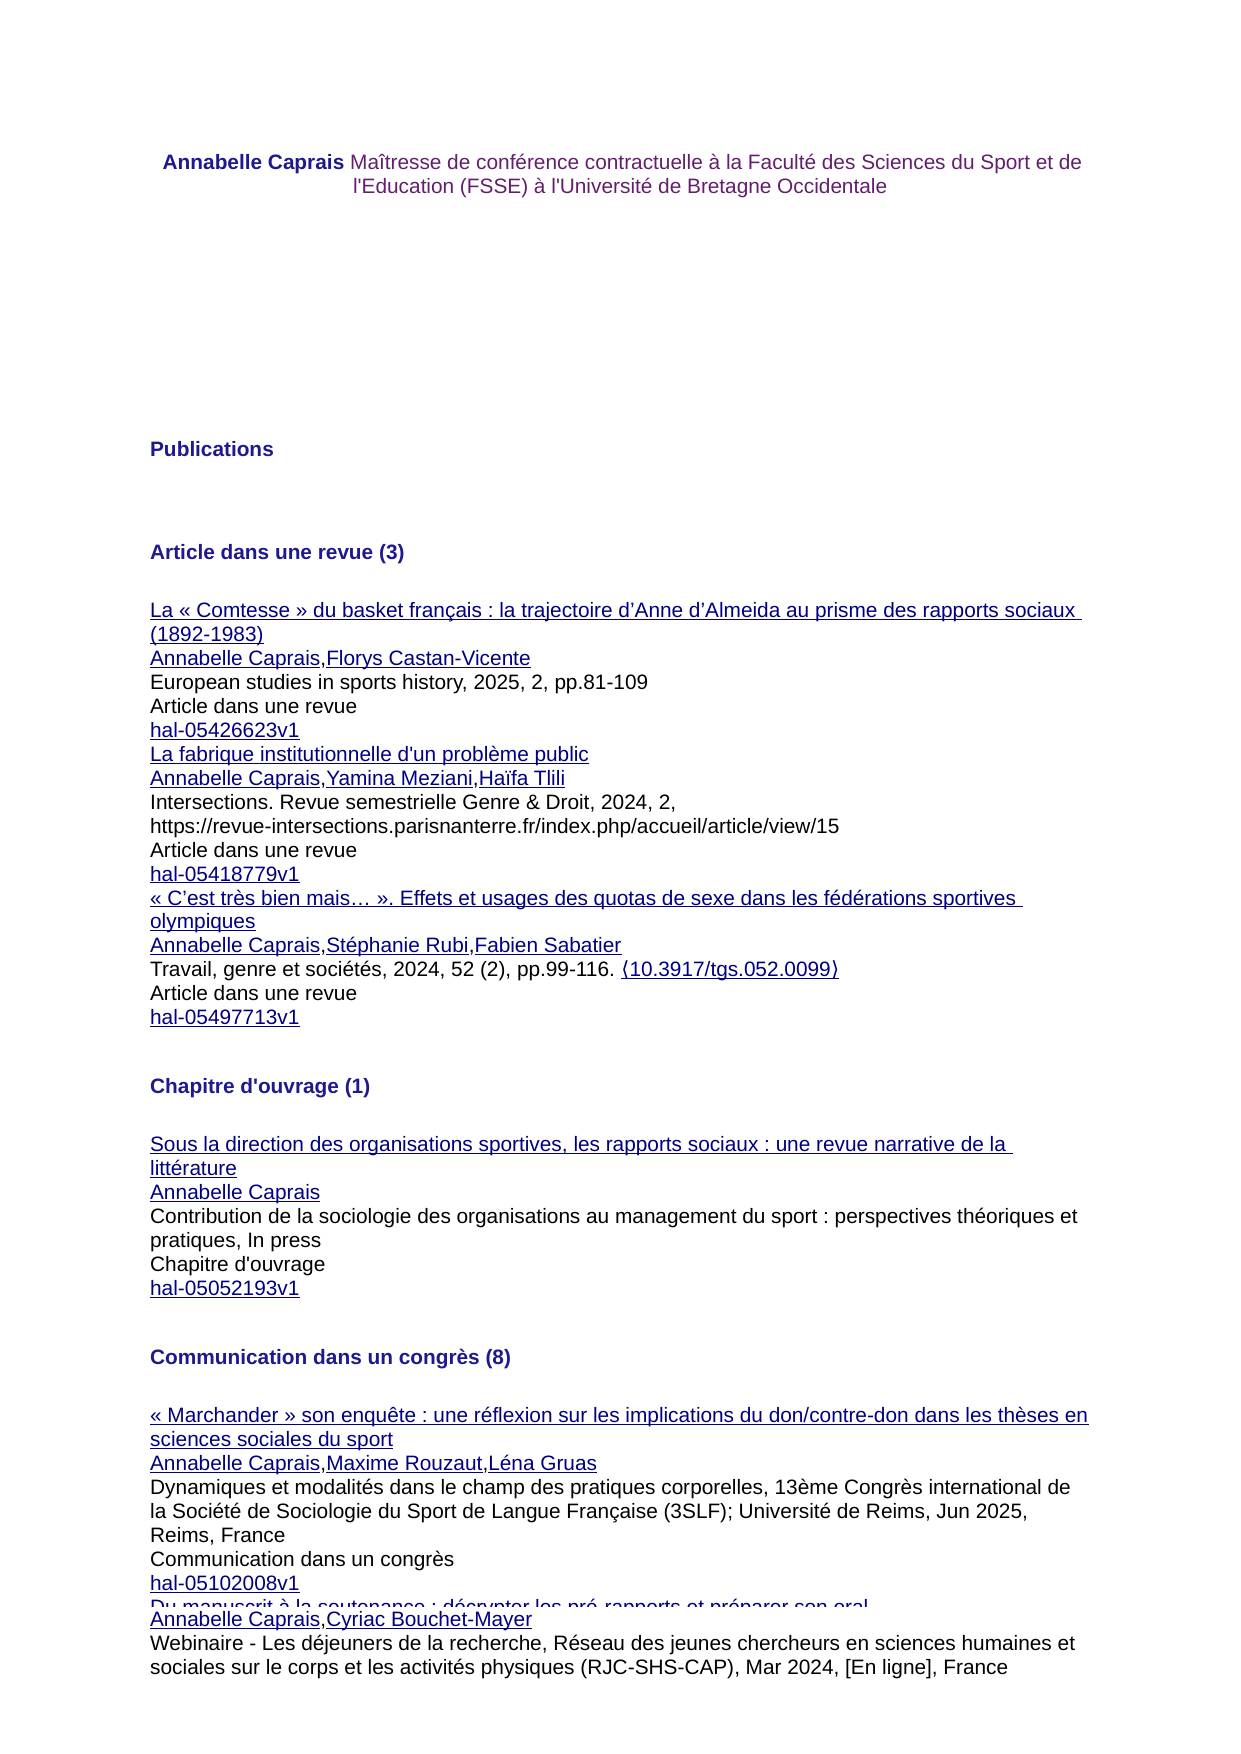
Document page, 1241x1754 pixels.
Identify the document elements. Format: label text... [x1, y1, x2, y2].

subtitle Communication dans un congrès (8) [150, 1345, 1090, 1369]
table_cell La fabrique institutionnelle d'un problème public Annabelle Caprais,Yamina Meziani,Haïfa Tlili Intersections. Revue semestrielle Genre & Droit, 2024, 2, https://revue-intersections.parisnanterre.fr/index.php/accueil/article/view/15 Article dans une revue hal-05418779v1 [150, 742, 1090, 885]
table_cell Du manuscrit à la soutenance : décrypter les pré-rapports et préparer son oral Annabelle Caprais,Cyriac Bouchet-Mayer Webinaire - Les déjeuners de la recherche, Réseau des jeunes chercheurs en sciences humaines et sociales sur le corps et les activités physiques (RJC-SHS-CAP), Mar 2024, [En ligne], France [150, 1595, 1090, 1679]
subtitle Publications [150, 436, 1090, 460]
table_header « Marchander » son enquête : une réflexion sur les implications du don/contre-don dans les thèses en sciences sociales du sport Annabelle Caprais,Maxime Rouzaut,Léna Gruas Dynamiques et modalités dans le champ des pratiques corporelles, 13ème Congrès international de la Société de Sociologie du Sport de Langue Française (3SLF); Université de Reims, Jun 2025, Reims, France Communication dans un congrès hal-05102008v1 [150, 1403, 1090, 1595]
table_cell « C’est très bien mais… ». Effets et usages des quotas de sexe dans les fédérations sportives olympiques Annabelle Caprais,Stéphanie Rubi,Fabien Sabatier Travail, genre et sociétés, 2024, 52 (2), pp.99-116. ⟨10.3917/tgs.052.0099⟩ Article dans une revue hal-05497713v1 [150, 885, 1090, 1029]
table_header La « Comtesse » du basket français : la trajectoire d’Anne d’Almeida au prisme des rapports sociaux (1892-1983) Annabelle Caprais,Florys Castan-Vicente European studies in sports history, 2025, 2, pp.81-109 Article dans une revue hal-05426623v1 [150, 598, 1090, 742]
subtitle Annabelle Caprais Maîtresse de conférence contractuelle à la Faculté des Sciences du Sport et de l'Education (FSSE) à l'Université de Bretagne Occidentale [150, 150, 1090, 198]
table_header Sous la direction des organisations sportives, les rapports sociaux : une revue narrative de la littérature Annabelle Caprais Contribution de la sociologie des organisations au management du sport : perspectives théoriques et pratiques, In press Chapitre d'ouvrage hal-05052193v1 [150, 1132, 1090, 1300]
subtitle Article dans une revue (3) [150, 539, 1090, 563]
subtitle Chapitre d'ouvrage (1) [150, 1074, 1090, 1098]
